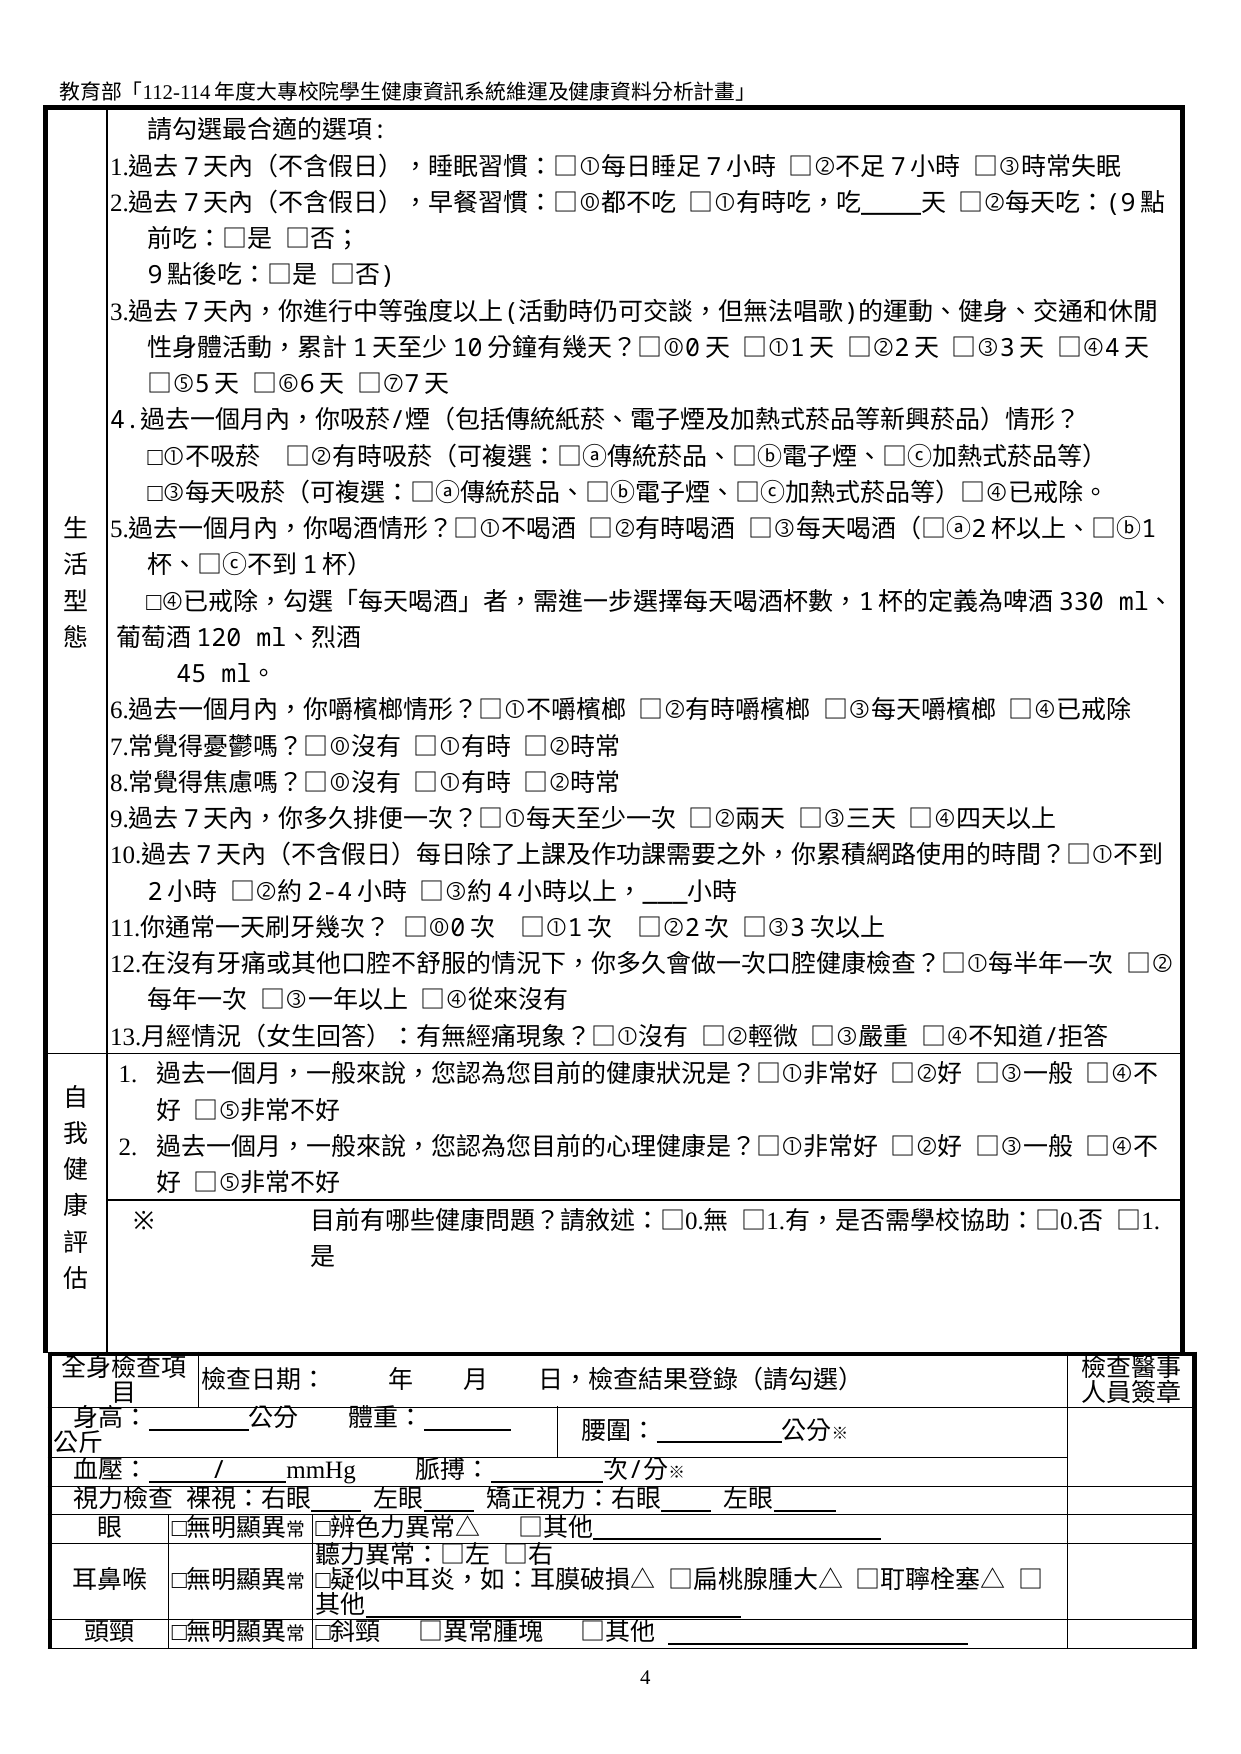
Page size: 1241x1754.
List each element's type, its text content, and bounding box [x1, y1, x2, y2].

table_cell [1185, 105, 1195, 1052]
table_cell 目前有哪些健康問題？請敘述：□0.無 □1.有，是否需學校協助：□0.否 □1.是 [108, 1201, 1180, 1352]
table_cell 血壓： / mmHg 脈搏： 次/分※ [52, 1458, 1067, 1486]
table_cell □無明顯異常 [169, 1544, 312, 1619]
table_cell 生活型態 [48, 110, 106, 1052]
table_cell □斜頸 □異常腫塊 □其他 [313, 1620, 1067, 1647]
table_cell 請勾選最合適的選項: 過去7天內（不含假日），睡眠習慣：□每日睡足7小時 □不足7小時 □時常失眠 過去7天內（不含假日），早餐習慣：□都不吃 □有時吃，吃____天 □每天吃：(9點前吃：□是 □否； 9點後吃：□是 □否) 過去7天內，你進行中等強度以上(活動時仍可交談，但無法唱歌)的運動、健身、交通和休閒性身體活動，累計1天至少10分鐘有幾天？□0天 □1天 □2天 □3天 □4天 □5天 □6天 □7天 過去一個月內，你吸菸/煙（包括傳統紙菸、電子煙及加熱式菸品等新興菸品）情形？ □不吸菸 □有時吸菸（可複選：□ⓐ傳統菸品、□ⓑ電子煙、□ⓒ加熱式菸品等） □每天吸菸（可複選：□ⓐ傳統菸品、□ⓑ電子煙、□ⓒ加熱式菸品等）□已戒除。 過去一個月內，你喝酒情形？□不喝酒 □有時喝酒 □每天喝酒（□ⓐ2杯以上、□ⓑ1杯、□ⓒ不到1杯） □已戒除，勾選「每天喝酒」者，需進一步選擇每天喝酒杯數，1杯的定義為啤酒330 ml、葡萄酒120 ml、烈酒 45 ml。 過去一個月內，你嚼檳榔情形？□不嚼檳榔 □有時嚼檳榔 □每天嚼檳榔 □已戒除 常覺得憂鬱嗎？□沒有 □有時 □時常 常覺得焦慮嗎？□沒有 □有時 □時常 過去7天內，你多久排便一次？□每天至少一次 □兩天 □三天 □四天以上 過去7天內（不含假日）每日除了上課及作功課需要之外，你累積網路使用的時間？□不到2小時 □約2-4小時 □約4小時以上，___小時 你通常一天刷牙幾次？ □0次 □1次 □2次 □3次以上 在沒有牙痛或其他口腔不舒服的情況下，你多久會做一次口腔健康檢查？□每半年一次 □每年一次 □一年以上 □從來沒有 月經情況（女生回答）：有無經痛現象？□沒有 □輕微 □嚴重 □不知道/拒答 [108, 110, 1180, 1052]
table_cell 自我健康評估 [48, 1054, 106, 1352]
table_cell [1068, 1544, 1192, 1619]
table_cell [1185, 1199, 1195, 1352]
table_cell 過去一個月，一般來說，您認為您目前的健康狀況是？□非常好 □好 □一般 □不好 □非常不好 過去一個月，一般來說，您認為您目前的心理健康是？□非常好 □好 □一般 □不好 □非常不好 [108, 1054, 1180, 1199]
table_cell 眼 [52, 1515, 168, 1543]
table_cell □無明顯異常 [169, 1620, 312, 1647]
table_cell 頭頸 [52, 1620, 168, 1647]
table_cell 耳鼻喉 [52, 1544, 168, 1619]
table_cell 聽力異常：□左 □右 □疑似中耳炎，如：耳膜破損△ □扁桃腺腫大△ □耵聹栓塞△ □其他 [313, 1544, 1067, 1619]
table_cell 視力檢查 裸視：右眼 左眼 矯正視力：右眼 左眼 [52, 1487, 1067, 1514]
table_cell 檢查日期： 年 月 日，檢查結果登錄（請勾選） [199, 1356, 1067, 1406]
table_cell 腰圍： 公分※ [558, 1408, 1067, 1457]
table_cell [1068, 1620, 1192, 1647]
table_cell [1068, 1515, 1192, 1543]
table_cell 全身檢查項目 [52, 1356, 198, 1406]
table_cell 身高： 公分 體重： 公斤 [52, 1408, 557, 1457]
table_cell [1185, 1053, 1195, 1199]
table_cell [1068, 1487, 1192, 1514]
table_cell [1068, 1457, 1192, 1486]
table_cell [1068, 1408, 1192, 1457]
table_cell □無明顯異常 [169, 1515, 312, 1543]
table_cell 檢查醫事 人員簽章 [1068, 1356, 1192, 1406]
table_cell □辨色力異常△ □其他 [313, 1515, 1067, 1543]
